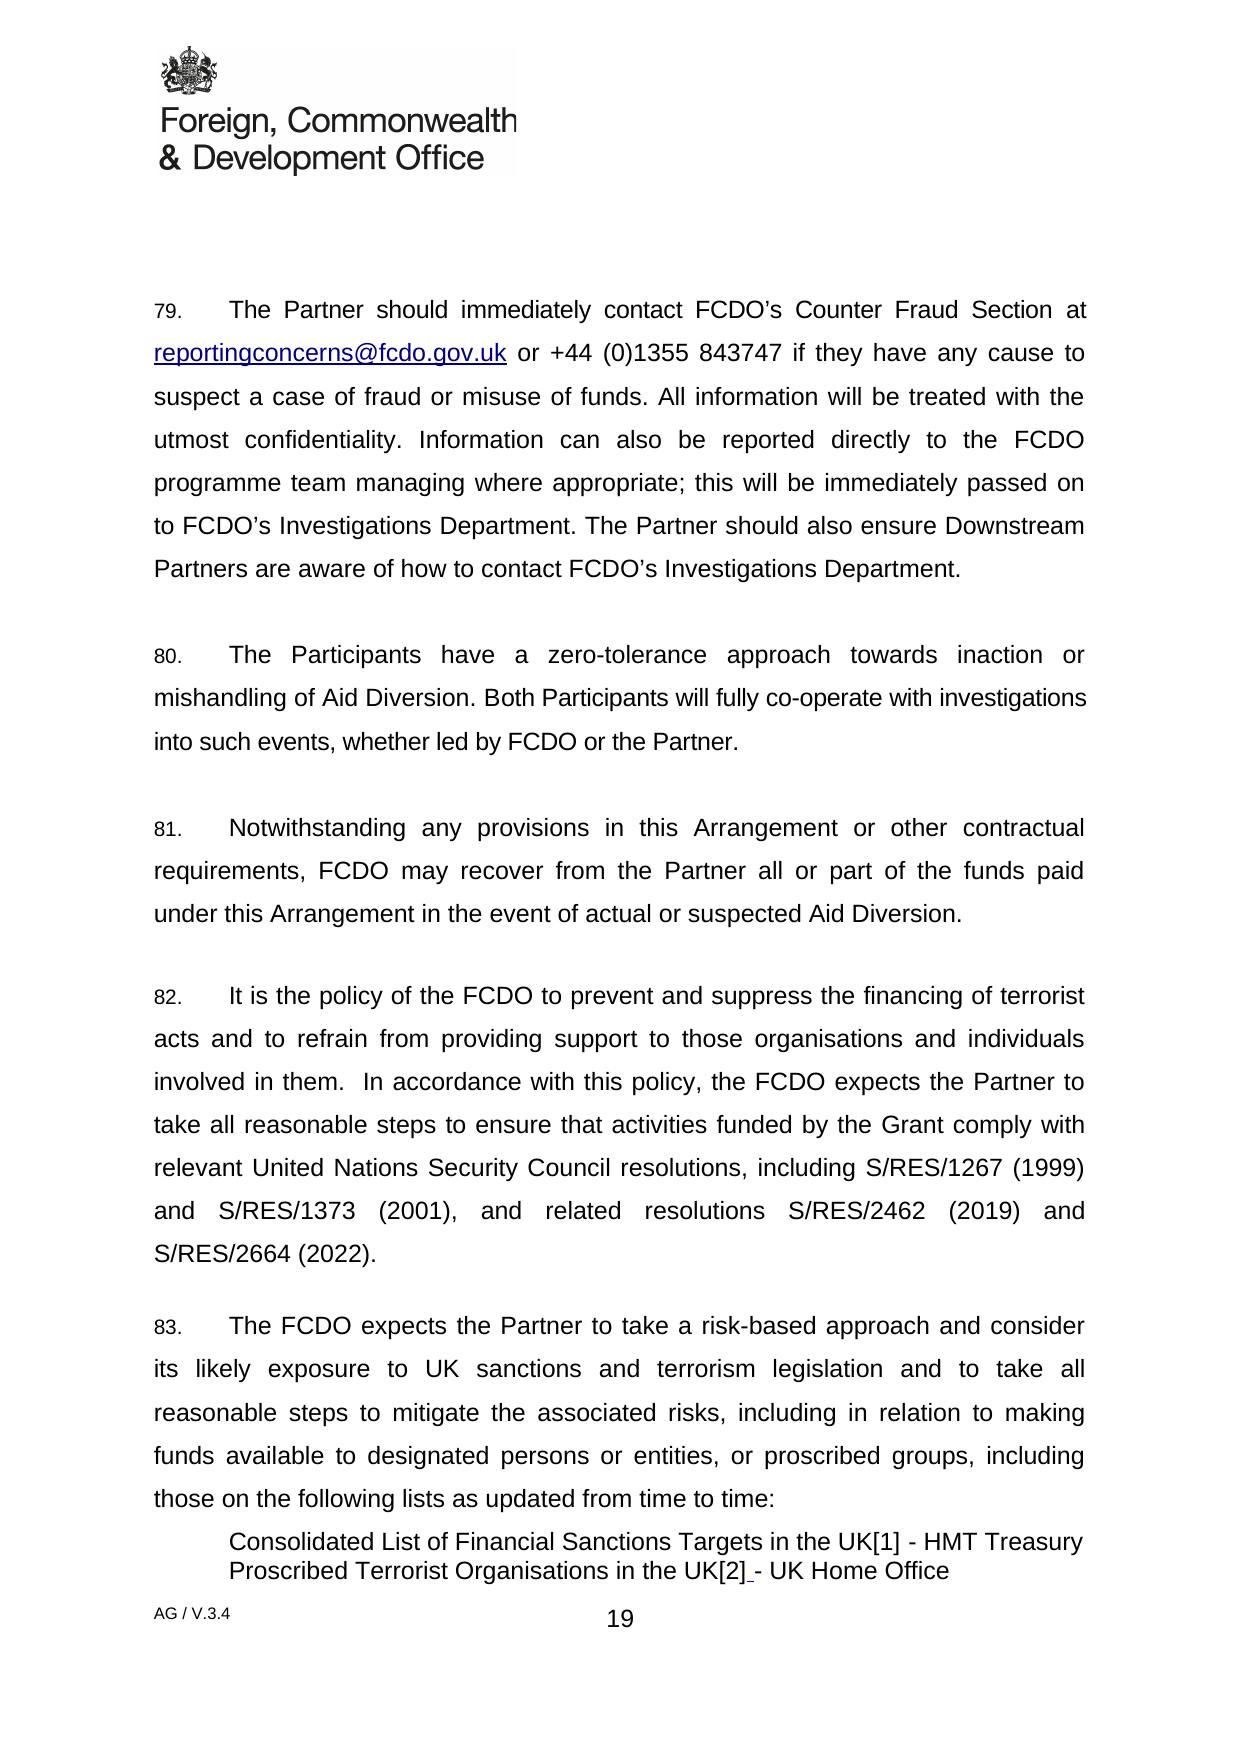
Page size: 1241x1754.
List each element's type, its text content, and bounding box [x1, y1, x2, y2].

list The FCDO expects the Partner to take a risk-based approach and consider its likely exposure to UK sanctions and terrorism legislation and to take all reasonable steps to mitigate the associated risks, including in relation to making funds available to designated persons or entities, or proscribed groups, including those on the following lists as updated from time to time: [153, 1311, 1087, 1512]
list The Partner should immediately contact FCDO’s Counter Fraud Section at reportingconcerns@fcdo.gov.uk or +44 (0)1355 843747 if they have any cause to suspect a case of fraud or misuse of funds. All information will be treated with the utmost confidentiality. Information can also be reported directly to the FCDO programme team managing where appropriate; this will be immediately passed on to FCDO’s Investigations Department. The Partner should also ensure Downstream Partners are aware of how to contact FCDO’s Investigations Department. [153, 295, 1087, 583]
list Notwithstanding any provisions in this Arrangement or other contractual requirements, FCDO may recover from the Partner all or part of the funds paid under this Arrangement in the event of actual or suspected Aid Diversion. [153, 813, 1087, 928]
list The Participants have a zero-tolerance approach towards inaction or mishandling of Aid Diversion. Both Participants will fully co-operate with investigations into such events, whether led by FCDO or the Partner. [153, 640, 1087, 755]
list It is the policy of the FCDO to prevent and suppress the financing of terrorist acts and to refrain from providing support to those organisations and individuals involved in them. In accordance with this policy, the FCDO expects the Partner to take all reasonable steps to ensure that activities funded by the Grant comply with relevant United Nations Security Council resolutions, including S/RES/1267 (1999) and S/RES/1373 (2001), and related resolutions S/RES/2462 (2019) and S/RES/2664 (2022). [153, 981, 1087, 1268]
list Consolidated List of Financial Sanctions Targets in the UK[1] - HMT Treasury [228, 1527, 1087, 1556]
list Proscribed Terrorist Organisations in the UK[2] - UK Home Office [228, 1556, 1087, 1584]
